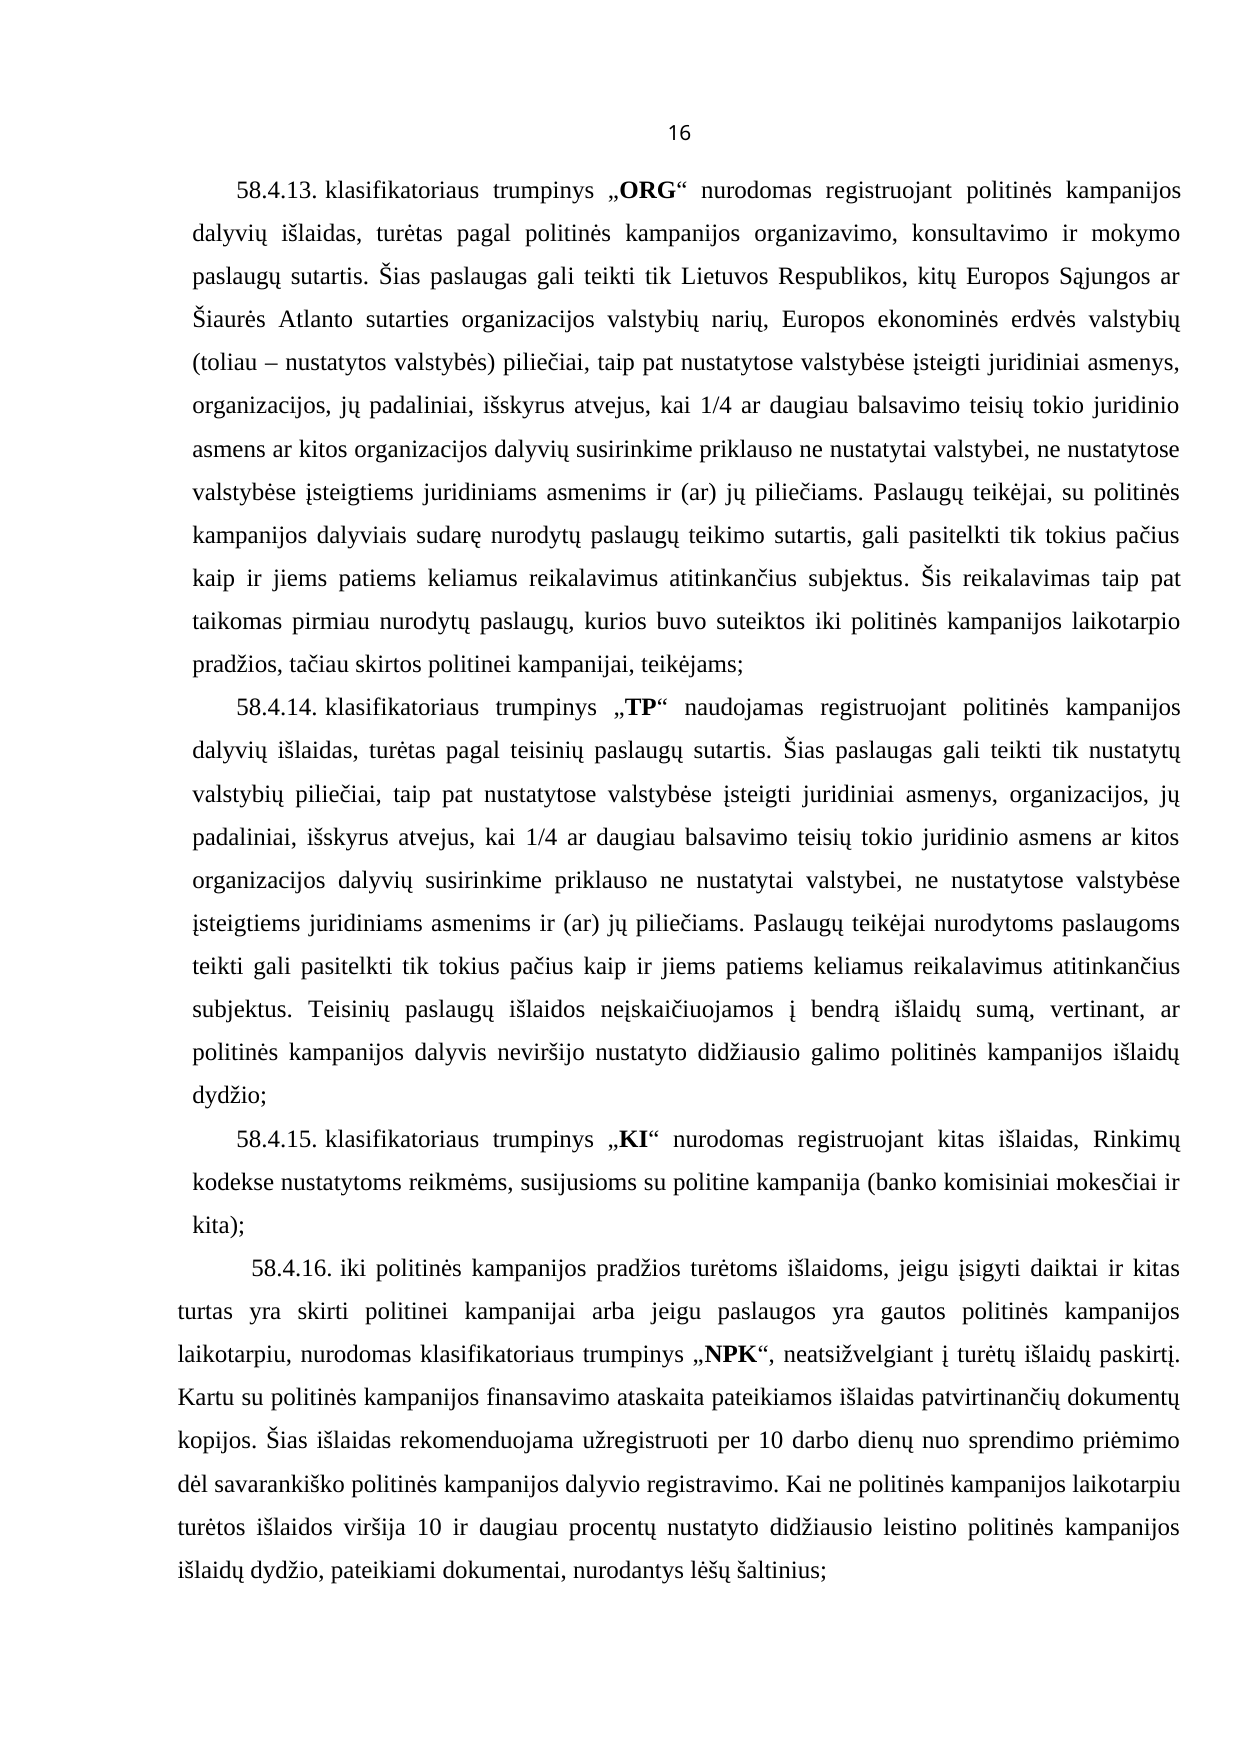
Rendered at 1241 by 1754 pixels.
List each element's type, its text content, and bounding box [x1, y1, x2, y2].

text 58.4.13. klasifikatoriaus trumpinys „ORG“ nurodomas registruojant politinės kampanijos dalyvių išlaidas, turėtas pagal politinės kampanijos organizavimo, konsultavimo ir mokymo paslaugų sutartis. Šias paslaugas gali teikti tik Lietuvos Respublikos, kitų Europos Sąjungos ar Šiaurės Atlanto sutarties organizacijos valstybių narių, Europos ekonominės erdvės valstybių (toliau – nustatytos valstybės) piliečiai, taip pat nustatytose valstybėse įsteigti juridiniai asmenys, organizacijos, jų padaliniai, išskyrus atvejus, kai 1/4 ar daugiau balsavimo teisių tokio juridinio asmens ar kitos organizacijos dalyvių susirinkime priklauso ne nustatytai valstybei, ne nustatytose valstybėse įsteigtiems juridiniams asmenims ir (ar) jų piliečiams. Paslaugų teikėjai, su politinės kampanijos dalyviais sudarę nurodytų paslaugų teikimo sutartis, gali pasitelkti tik tokius pačius kaip ir jiems patiems keliamus reikalavimus atitinkančius subjektus. Šis reikalavimas taip pat taikomas pirmiau nurodytų paslaugų, kurios buvo suteiktos iki politinės kampanijos laikotarpio pradžios, tačiau skirtos politinei kampanijai, teikėjams; [192, 175, 1181, 678]
text 58.4.14. klasifikatoriaus trumpinys „TP“ naudojamas registruojant politinės kampanijos dalyvių išlaidas, turėtas pagal teisinių paslaugų sutartis. Šias paslaugas gali teikti tik nustatytų valstybių piliečiai, taip pat nustatytose valstybėse įsteigti juridiniai asmenys, organizacijos, jų padaliniai, išskyrus atvejus, kai 1/4 ar daugiau balsavimo teisių tokio juridinio asmens ar kitos organizacijos dalyvių susirinkime priklauso ne nustatytai valstybei, ne nustatytose valstybėse įsteigtiems juridiniams asmenims ir (ar) jų piliečiams. Paslaugų teikėjai nurodytoms paslaugoms teikti gali pasitelkti tik tokius pačius kaip ir jiems patiems keliamus reikalavimus atitinkančius subjektus. Teisinių paslaugų išlaidos neįskaičiuojamos į bendrą išlaidų sumą, vertinant, ar politinės kampanijos dalyvis neviršijo nustatyto didžiausio galimo politinės kampanijos išlaidų dydžio; [192, 692, 1181, 1109]
text 58.4.15. klasifikatoriaus trumpinys „KI“ nurodomas registruojant kitas išlaidas, Rinkimų kodekse nustatytoms reikmėms, susijusioms su politine kampanija (banko komisiniai mokesčiai ir kita); [192, 1124, 1181, 1239]
text 58.4.16. iki politinės kampanijos pradžios turėtoms išlaidoms, jeigu įsigyti daiktai ir kitas turtas yra skirti politinei kampanijai arba jeigu paslaugos yra gautos politinės kampanijos laikotarpiu, nurodomas klasifikatoriaus trumpinys „NPK“, neatsižvelgiant į turėtų išlaidų paskirtį. Kartu su politinės kampanijos finansavimo ataskaita pateikiamos išlaidas patvirtinančių dokumentų kopijos. Šias išlaidas rekomenduojama užregistruoti per 10 darbo dienų nuo sprendimo priėmimo dėl savarankiško politinės kampanijos dalyvio registravimo. Kai ne politinės kampanijos laikotarpiu turėtos išlaidos viršija 10 ir daugiau procentų nustatyto didžiausio leistino politinės kampanijos išlaidų dydžio, pateikiami dokumentai, nurodantys lėšų šaltinius; [177, 1253, 1181, 1584]
